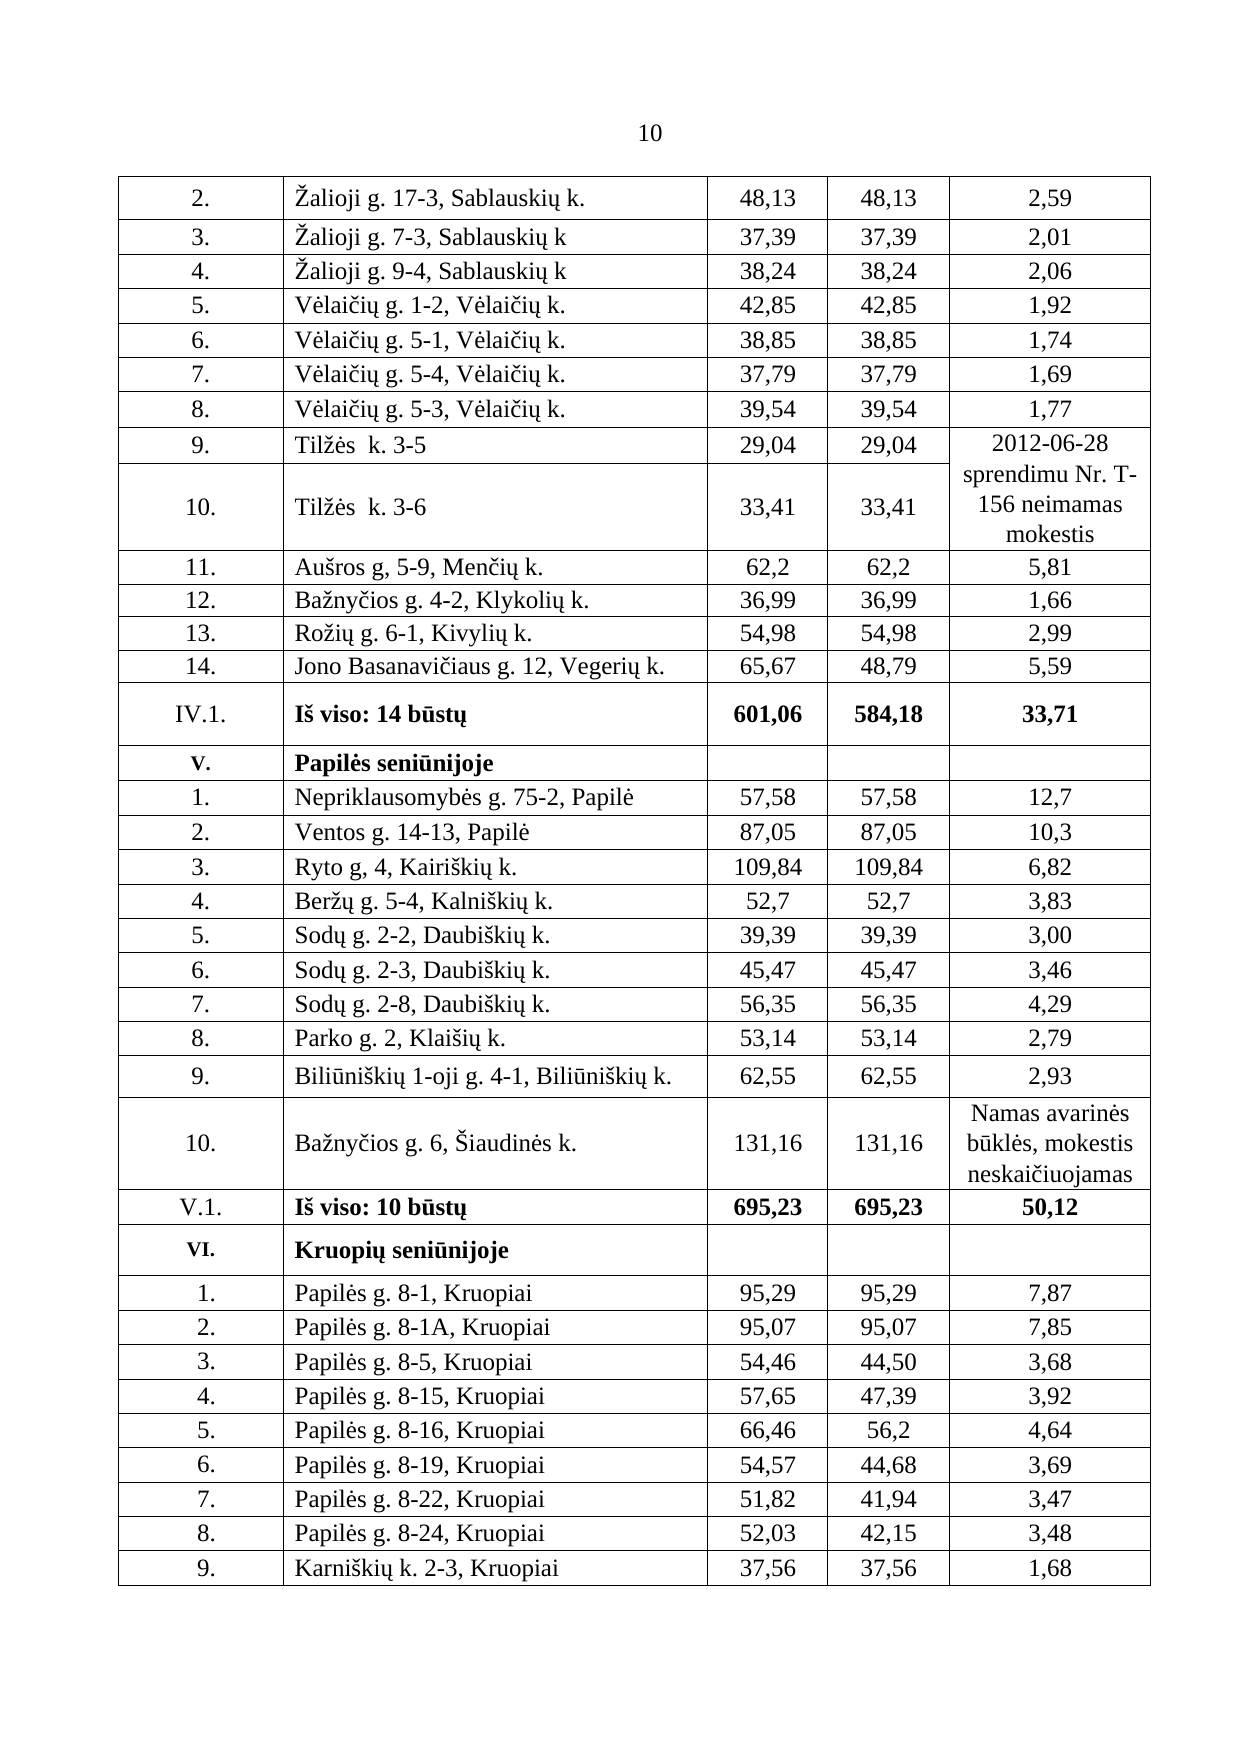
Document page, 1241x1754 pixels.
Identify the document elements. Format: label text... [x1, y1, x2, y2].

table_cell 37,79 [708, 358, 827, 391]
table_cell 10. [119, 1098, 283, 1189]
table_cell [1151, 1224, 1181, 1275]
table_cell 48,79 [828, 651, 949, 682]
table_cell 131,16 [708, 1098, 827, 1189]
table_cell Bažnyčios g. 4-2, Klykolių k. [284, 585, 707, 616]
table_cell [1151, 391, 1181, 427]
table_cell 52,03 [708, 1517, 827, 1550]
table_cell IV.1. [119, 683, 283, 745]
table_cell 4,29 [950, 988, 1150, 1021]
table_cell 95,29 [828, 1276, 949, 1310]
table_cell Vėlaičių g. 5-1, Vėlaičių k. [284, 324, 707, 357]
table_cell 5,81 [950, 551, 1150, 584]
table_cell 3,69 [950, 1448, 1150, 1482]
table_cell Jono Basanavičiaus g. 12, Vegerių k. [284, 651, 707, 682]
table_cell 7,87 [950, 1276, 1150, 1310]
table_cell 95,07 [828, 1311, 949, 1344]
table_cell [1151, 987, 1181, 1021]
table_cell [1151, 357, 1181, 391]
table_cell Papilės g. 8-16, Kruopiai [284, 1414, 707, 1447]
table_cell 36,99 [828, 585, 949, 616]
table_cell 6. [119, 1448, 283, 1482]
table_cell 9. [119, 1056, 283, 1097]
table_cell Sodų g. 2-3, Daubiškių k. [284, 953, 707, 987]
table_cell [1151, 682, 1181, 714]
table_cell 12. [119, 585, 283, 616]
table_cell 33,71 [950, 683, 1150, 745]
table_cell Sodų g. 2-2, Daubiškių k. [284, 919, 707, 952]
table_cell 56,2 [828, 1414, 949, 1447]
table_cell 37,39 [708, 220, 827, 254]
table_cell 3,46 [950, 953, 1150, 987]
table_cell 109,84 [708, 850, 827, 883]
table_cell 7,85 [950, 1311, 1150, 1344]
table_cell 29,04 [828, 428, 949, 463]
table_cell 3,83 [950, 885, 1150, 918]
table_cell 7. [119, 358, 283, 391]
table_cell 57,65 [708, 1380, 827, 1413]
table_cell 54,98 [708, 617, 827, 650]
table_cell 6. [119, 324, 283, 357]
table_cell 37,39 [828, 220, 949, 254]
table_cell 41,94 [828, 1483, 949, 1516]
table_cell Papilės seniūnijoje [284, 746, 707, 780]
table_cell [1151, 1550, 1181, 1585]
table_cell Vėlaičių g. 5-4, Vėlaičių k. [284, 358, 707, 391]
table_cell 13. [119, 617, 283, 650]
table_cell Žalioji g. 17-3, Sablauskių k. [284, 177, 707, 219]
table_cell Karniškių k. 2-3, Kruopiai [284, 1551, 707, 1585]
table_cell 39,39 [708, 919, 827, 952]
table_cell 87,05 [708, 816, 827, 849]
table_cell 3. [119, 1345, 283, 1378]
table_cell 10,3 [950, 816, 1150, 849]
table_cell 53,14 [708, 1022, 827, 1055]
table_cell Namas avarinės būklės, mokestis neskaičiuojamas [950, 1098, 1150, 1189]
table_cell 3,00 [950, 919, 1150, 952]
table_cell [1151, 1021, 1181, 1055]
table_cell Tilžės k. 3-6 [284, 464, 707, 550]
table_cell 95,07 [708, 1311, 827, 1344]
table_cell 37,79 [828, 358, 949, 391]
table_cell 8. [119, 392, 283, 427]
table_cell 87,05 [828, 816, 949, 849]
table_cell [1151, 323, 1181, 357]
table_cell 52,7 [828, 885, 949, 918]
table_cell Vėlaičių g. 1-2, Vėlaičių k. [284, 289, 707, 322]
table_cell VI. [119, 1225, 283, 1275]
table_cell 38,24 [828, 255, 949, 288]
table_cell 3,48 [950, 1517, 1150, 1550]
table_cell [1151, 254, 1181, 288]
table_cell Bažnyčios g. 6, Šiaudinės k. [284, 1098, 707, 1189]
table_cell [708, 746, 827, 780]
table_cell 2. [119, 816, 283, 849]
table_cell 1,66 [950, 585, 1150, 616]
table_cell 3,47 [950, 1483, 1150, 1516]
table_cell [1151, 176, 1181, 219]
table_cell 695,23 [828, 1190, 949, 1223]
table_cell [1151, 650, 1181, 682]
table_cell 2,79 [950, 1022, 1150, 1055]
table_cell [950, 1225, 1150, 1275]
table_cell [1151, 884, 1181, 918]
table_cell 66,46 [708, 1414, 827, 1447]
table_cell 131,16 [828, 1098, 949, 1189]
table_cell Papilės g. 8-22, Kruopiai [284, 1483, 707, 1516]
table_cell [1151, 815, 1181, 849]
table_cell 62,2 [828, 551, 949, 584]
table_cell 42,15 [828, 1517, 949, 1550]
table_cell [1151, 1516, 1181, 1550]
table_cell 36,99 [708, 585, 827, 616]
table_cell 2,06 [950, 255, 1150, 288]
table_cell 62,55 [828, 1056, 949, 1097]
table_cell 3. [119, 850, 283, 883]
table_cell [1151, 1344, 1181, 1378]
table_cell 45,47 [828, 953, 949, 987]
table_cell Papilės g. 8-19, Kruopiai [284, 1448, 707, 1482]
table_cell 38,85 [708, 324, 827, 357]
table_cell Papilės g. 8-1A, Kruopiai [284, 1311, 707, 1344]
table_cell [1151, 780, 1181, 815]
table_cell 53,14 [828, 1022, 949, 1055]
table_cell 2,93 [950, 1056, 1150, 1097]
table_cell 11. [119, 551, 283, 584]
table_cell 8. [119, 1517, 283, 1550]
table_cell 2. [119, 1311, 283, 1344]
table_cell 2,99 [950, 617, 1150, 650]
table_cell 10. [119, 464, 283, 550]
table_cell Nepriklausomybės g. 75-2, Papilė [284, 781, 707, 815]
table_cell Vėlaičių g. 5-3, Vėlaičių k. [284, 392, 707, 427]
table_cell 39,54 [708, 392, 827, 427]
table_cell 33,41 [708, 464, 827, 550]
table_cell 54,57 [708, 1448, 827, 1482]
table_cell 5. [119, 919, 283, 952]
table_cell [828, 746, 949, 780]
table_cell [1151, 714, 1181, 745]
table_cell 6. [119, 953, 283, 987]
table_cell [950, 746, 1150, 780]
table_cell 44,68 [828, 1448, 949, 1482]
table_cell [1151, 1097, 1181, 1189]
table_cell 3,92 [950, 1380, 1150, 1413]
table_cell 57,58 [708, 781, 827, 815]
table_cell [1151, 288, 1181, 322]
table_cell [1151, 1447, 1181, 1482]
table_cell 50,12 [950, 1190, 1150, 1223]
table_cell 39,39 [828, 919, 949, 952]
table_cell 9. [119, 1551, 283, 1585]
table_cell Papilės g. 8-15, Kruopiai [284, 1380, 707, 1413]
table_cell [1151, 1413, 1181, 1447]
table_cell [1151, 427, 1181, 463]
table_cell 39,54 [828, 392, 949, 427]
table_cell 109,84 [828, 850, 949, 883]
table_cell 12,7 [950, 781, 1150, 815]
table_cell 8. [119, 1022, 283, 1055]
table_cell V. [119, 746, 283, 780]
table_cell 2012-06-28 sprendimu Nr. T-156 neimamas mokestis [950, 428, 1150, 550]
table_cell 4. [119, 1380, 283, 1413]
table_cell Papilės g. 8-1, Kruopiai [284, 1276, 707, 1310]
table_cell [1151, 584, 1181, 616]
table_cell Iš viso: 14 būstų [284, 683, 707, 745]
table_cell Rožių g. 6-1, Kivylių k. [284, 617, 707, 650]
table_cell Ryto g, 4, Kairiškių k. [284, 850, 707, 883]
table_cell 65,67 [708, 651, 827, 682]
table_cell Aušros g, 5-9, Menčių k. [284, 551, 707, 584]
table_cell [708, 1225, 827, 1275]
table_cell 44,50 [828, 1345, 949, 1378]
table_cell 95,29 [708, 1276, 827, 1310]
table_cell Ventos g. 14-13, Papilė [284, 816, 707, 849]
table_cell 57,58 [828, 781, 949, 815]
table_cell [1151, 1275, 1181, 1310]
table_cell 1,68 [950, 1551, 1150, 1585]
table_cell [1151, 463, 1181, 550]
table_cell 45,47 [708, 953, 827, 987]
table_cell 56,35 [708, 988, 827, 1021]
table_cell [828, 1225, 949, 1275]
table_cell 3,68 [950, 1345, 1150, 1378]
table_cell 601,06 [708, 683, 827, 745]
table_cell Kruopių seniūnijoje [284, 1225, 707, 1275]
table_cell Beržų g. 5-4, Kalniškių k. [284, 885, 707, 918]
table_cell [1151, 1055, 1181, 1097]
table_cell [1151, 952, 1181, 987]
table_cell Biliūniškių 1-oji g. 4-1, Biliūniškių k. [284, 1056, 707, 1097]
table_cell 5. [119, 1414, 283, 1447]
table_cell Papilės g. 8-24, Kruopiai [284, 1517, 707, 1550]
table_cell 1,92 [950, 289, 1150, 322]
table_cell 33,41 [828, 464, 949, 550]
table_cell 54,98 [828, 617, 949, 650]
table_cell 54,46 [708, 1345, 827, 1378]
table_cell 1,74 [950, 324, 1150, 357]
table_cell 5. [119, 289, 283, 322]
table_cell [1151, 745, 1181, 780]
table_cell 14. [119, 651, 283, 682]
table_cell 7. [119, 988, 283, 1021]
table_cell Sodų g. 2-8, Daubiškių k. [284, 988, 707, 1021]
table_cell 42,85 [828, 289, 949, 322]
table_cell 4. [119, 255, 283, 288]
table_cell [1151, 1310, 1181, 1344]
table_cell 7. [119, 1483, 283, 1516]
table_cell [1151, 918, 1181, 952]
table_cell 37,56 [828, 1551, 949, 1585]
table_cell 5,59 [950, 651, 1150, 682]
table_cell 2,59 [950, 177, 1150, 219]
table_cell [1151, 1379, 1181, 1413]
table_cell 4. [119, 885, 283, 918]
table_cell [1151, 849, 1181, 883]
table_cell 62,55 [708, 1056, 827, 1097]
table_cell V.1. [119, 1190, 283, 1223]
table_cell [1151, 1189, 1181, 1223]
table_cell 48,13 [828, 177, 949, 219]
table_cell 56,35 [828, 988, 949, 1021]
table_cell 3. [119, 220, 283, 254]
table_cell 1. [119, 1276, 283, 1310]
table_cell 29,04 [708, 428, 827, 463]
table_cell 9. [119, 428, 283, 463]
table_cell [1151, 1482, 1181, 1516]
table_cell 51,82 [708, 1483, 827, 1516]
table_cell Papilės g. 8-5, Kruopiai [284, 1345, 707, 1378]
table_cell 42,85 [708, 289, 827, 322]
table_cell [1151, 616, 1181, 650]
table_cell 38,24 [708, 255, 827, 288]
table_cell 62,2 [708, 551, 827, 584]
table_cell 695,23 [708, 1190, 827, 1223]
table_cell Parko g. 2, Klaišių k. [284, 1022, 707, 1055]
table_cell Žalioji g. 7-3, Sablauskių k [284, 220, 707, 254]
table_cell 2. [119, 177, 283, 219]
table_cell 47,39 [828, 1380, 949, 1413]
table_cell 4,64 [950, 1414, 1150, 1447]
table_cell 584,18 [828, 683, 949, 745]
table_cell 37,56 [708, 1551, 827, 1585]
table_cell 52,7 [708, 885, 827, 918]
table_cell 1. [119, 781, 283, 815]
table_cell 2,01 [950, 220, 1150, 254]
table_cell 1,69 [950, 358, 1150, 391]
table_cell 48,13 [708, 177, 827, 219]
table_cell [1151, 550, 1181, 584]
table_cell [1151, 219, 1181, 254]
table_cell 1,77 [950, 392, 1150, 427]
table_cell 38,85 [828, 324, 949, 357]
table_cell Iš viso: 10 būstų [284, 1190, 707, 1223]
table_cell Žalioji g. 9-4, Sablauskių k [284, 255, 707, 288]
table_cell 6,82 [950, 850, 1150, 883]
table_cell Tilžės k. 3-5 [284, 428, 707, 463]
